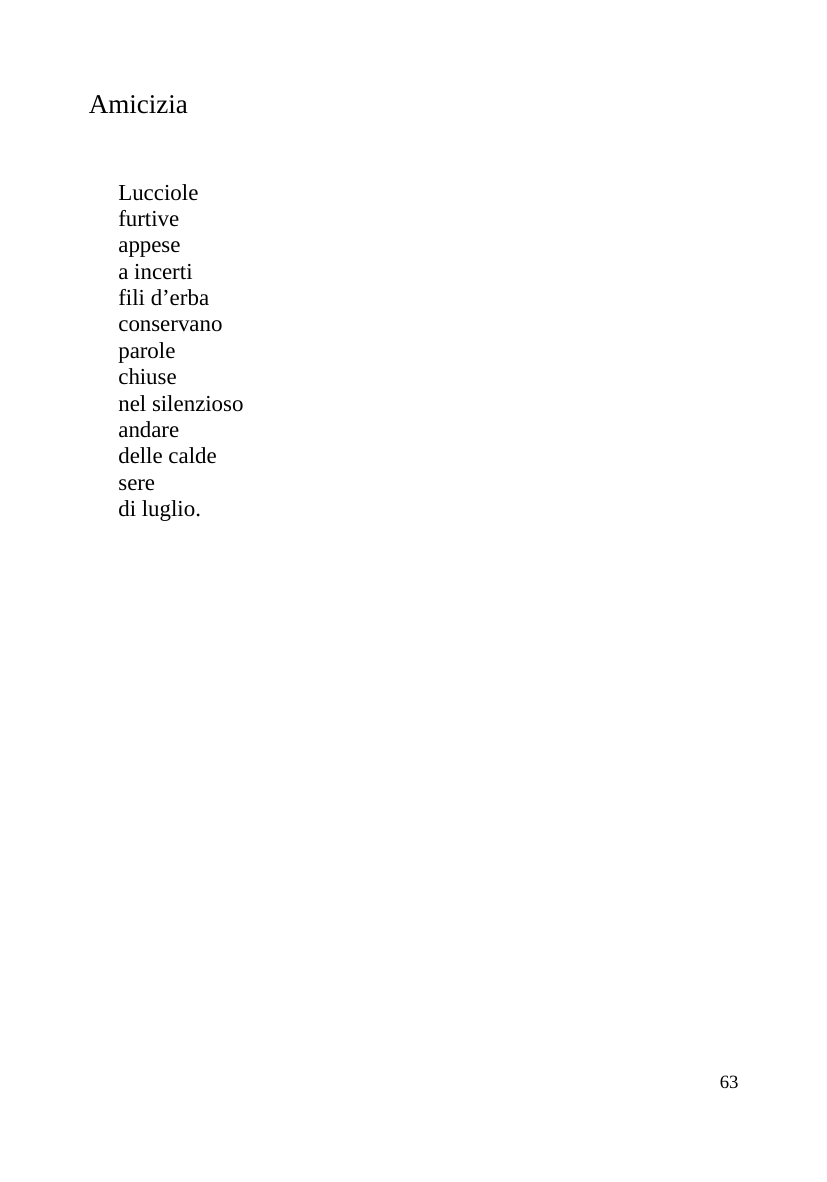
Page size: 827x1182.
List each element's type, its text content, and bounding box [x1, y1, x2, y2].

text appese [118, 231, 738, 258]
text nel silenzioso [118, 389, 738, 416]
text Amicizia [88, 88, 738, 120]
text fili d’erba [118, 284, 738, 311]
text parole [118, 337, 738, 363]
text conservano [118, 311, 738, 337]
text sere [118, 469, 738, 495]
text chiuse [118, 363, 738, 389]
text furtive [118, 205, 738, 231]
text Lucciole [118, 179, 738, 205]
text andare [118, 416, 738, 442]
text di luglio. [118, 495, 738, 521]
text delle calde [118, 442, 738, 469]
text a incerti [118, 258, 738, 284]
